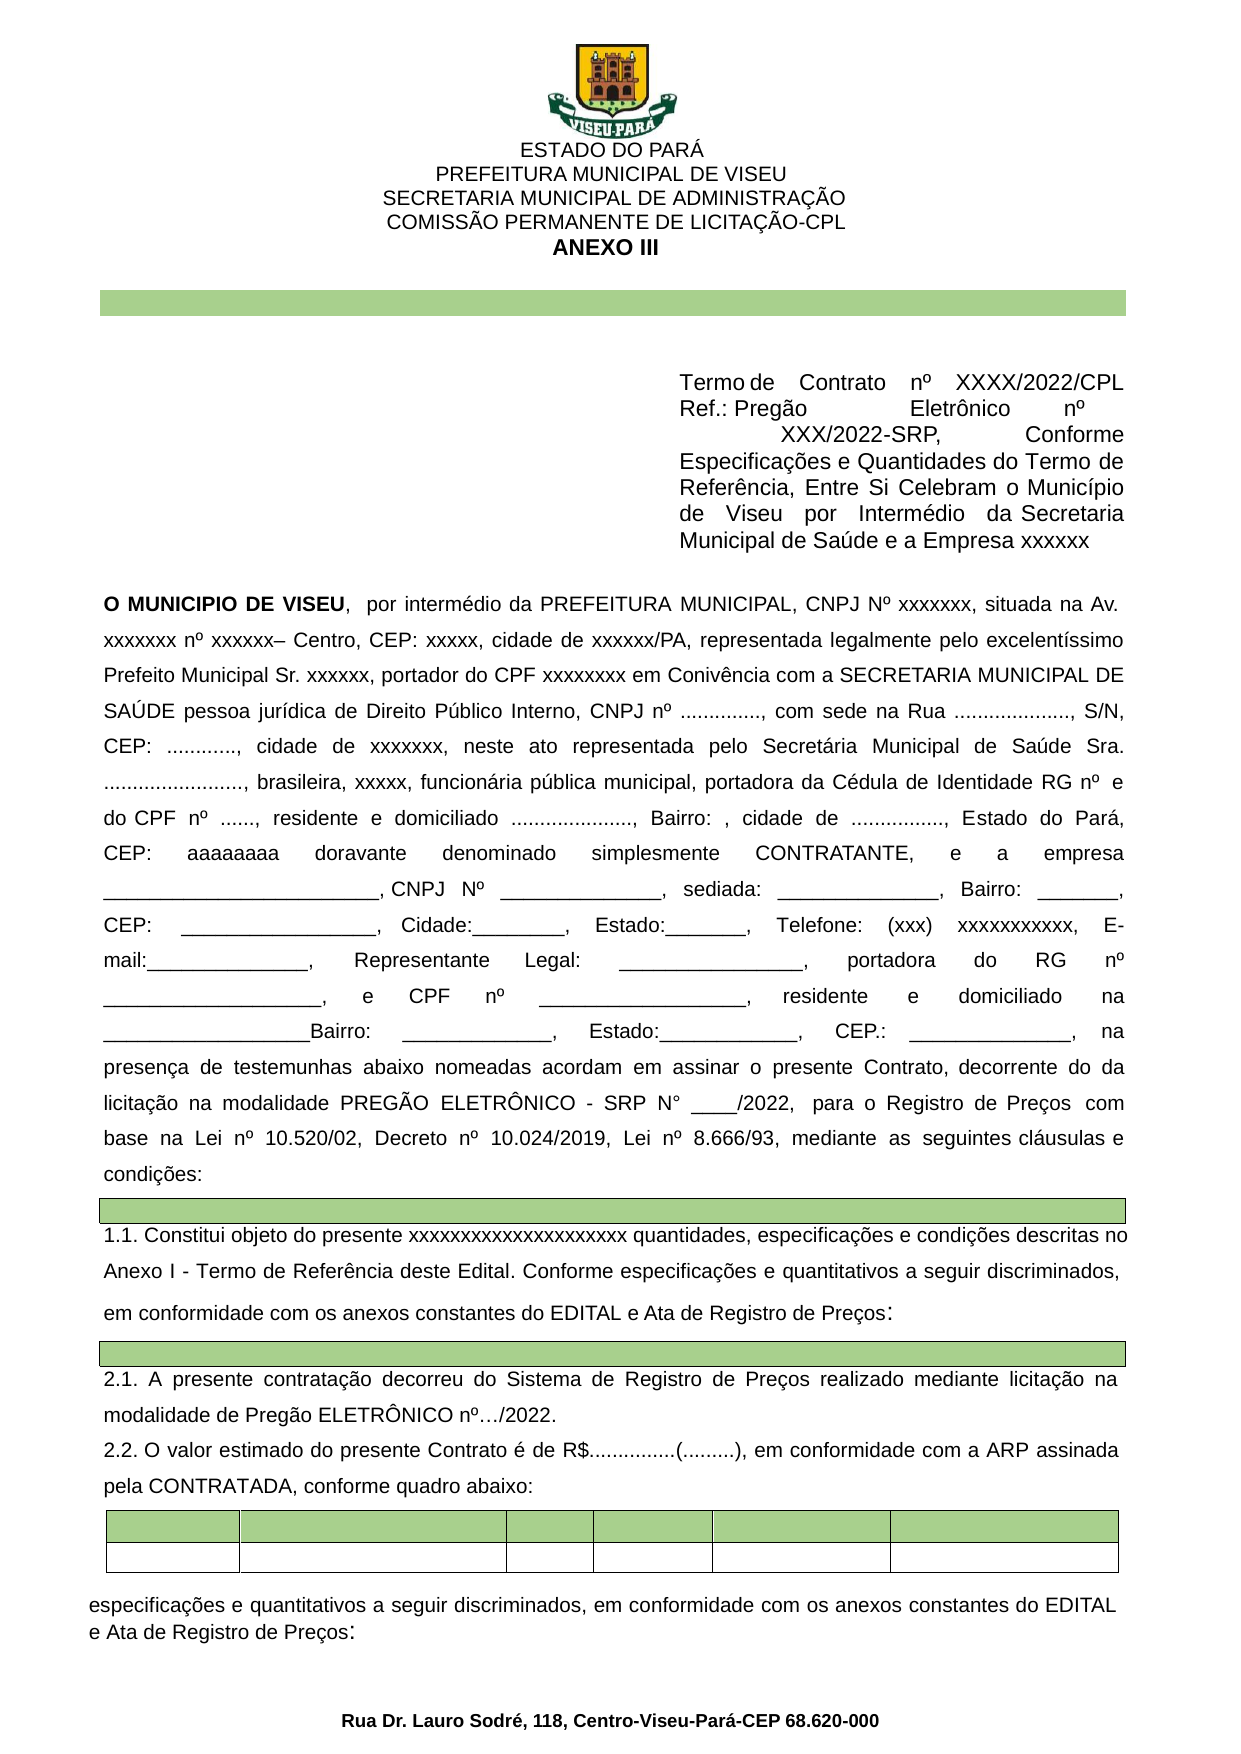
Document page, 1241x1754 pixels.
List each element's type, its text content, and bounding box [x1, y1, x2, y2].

text ANEXO III [552, 234, 1154, 260]
picture [547, 44, 678, 139]
text ESTADO DO PARÁ PREFEITURA MUNICIPAL DE VISEU [435, 139, 795, 186]
text 2.1. A presente contratação decorreu do Sistema de Registro de Preços realizado mediante licitação na [103, 1366, 1154, 1390]
text Anexo I - Termo de Referência deste Edital. Conforme especificações e quantitativos a seguir discriminados, em conformidade com os anexos constantes do EDITAL e Ata de Registro de Preços: [103, 1259, 1129, 1325]
text CLÁUSULA PRIMEIRA – DO OBJETO [1126, 1198, 1154, 1222]
text SECRETARIA MUNICIPAL DE ADMINISTRAÇÃO COMISSÃO PERMANENTE DE LICITAÇÃO-CPL [373, 186, 846, 234]
text Rua Dr. Lauro Sodré, 118, Centro-Viseu-Pará-CEP 68.620-000 [341, 1710, 1154, 1731]
text xxxxxxx nº xxxxxx– Centro, CEP: xxxxx, cidade de xxxxxx/PA, representada legalmente pelo excelentíssimo Prefeito Municipal Sr. xxxxxx, portador do CPF xxxxxxxx em Conivência com a SECRETARIA MUNICIPAL DE SAÚDE pessoa jurídica de Direito Público Interno, CNPJ nº .............., com sede na Rua ...................., S/N, CEP: ............, cidade de xxxxxxx, neste ato representada pelo Secretária Municipal de Saúde Sra. ........................, brasileira, xxxxx, funcionária pública municipal, portadora da Cédula de Identidade RG nº e do CPF nº ......, residente e domiciliado ....................., Bairro: , cidade de ................, Estado do Pará, CEP: aaaaaaaa doravante denominado simplesmente CONTRATANTE, e a empresa ________________________, CNPJ Nº ______________, sediada: ______________, Bairro: _______, CEP: _________________, Cidade:________, Estado:_______, Telefone: (xxx) xxxxxxxxxxx, E-mail:______________, Representante Legal: ________________, portadora do RG nº ___________________, e CPF nº __________________, residente e domiciliado na __________________Bairro: _____________, Estado:____________, CEP.: ______________, na presença de testemunhas abaixo nomeadas acordam em assinar o presente Contrato, decorrente do da licitação na modalidade PREGÃO ELETRÔNICO - SRP N° ____/2022, para o Registro de Preços com base na Lei nº 10.520/02, Decreto nº 10.024/2019, Lei nº 8.666/93, mediante as seguintes cláusulas e condições: [103, 627, 1124, 1186]
text Termode Contrato nº XXXX/2022/CPL Ref.: Pregão Eletrônico nº XXX/2022-SRP, Conforme Especificações e Quantidades do Termo de Referência, Entre Si Celebram o Município de Viseu por Intermédio da Secretaria Municipal de Saúde e a Empresa xxxxxx [679, 368, 1124, 553]
text 1.1. Constitui objeto do presente xxxxxxxxxxxxxxxxxxxxx quantidades, especificações e condições descritas no [103, 1223, 1154, 1247]
text modalidade de Pregão ELETRÔNICO nº…/2022. [103, 1402, 1154, 1426]
text 2.2. O valor estimado do presente Contrato é de R$...............(.........), em conformidade com a ARP assinada pela CONTRATADA, conforme quadro abaixo: [103, 1438, 1127, 1498]
text especificações e quantitativos a seguir discriminados, em conformidade com os anexos constantes do EDITAL e Ata de Registro de Preços: [88, 1595, 1128, 1644]
text O MUNICIPIO DE VISEU, por intermédio da PREFEITURA MUNICIPAL, CNPJ Nº xxxxxxx, situada na Av. [103, 591, 1154, 615]
text TERMO DE CONTRATO Nº XXXX/2022/CPL [380, 289, 1154, 316]
